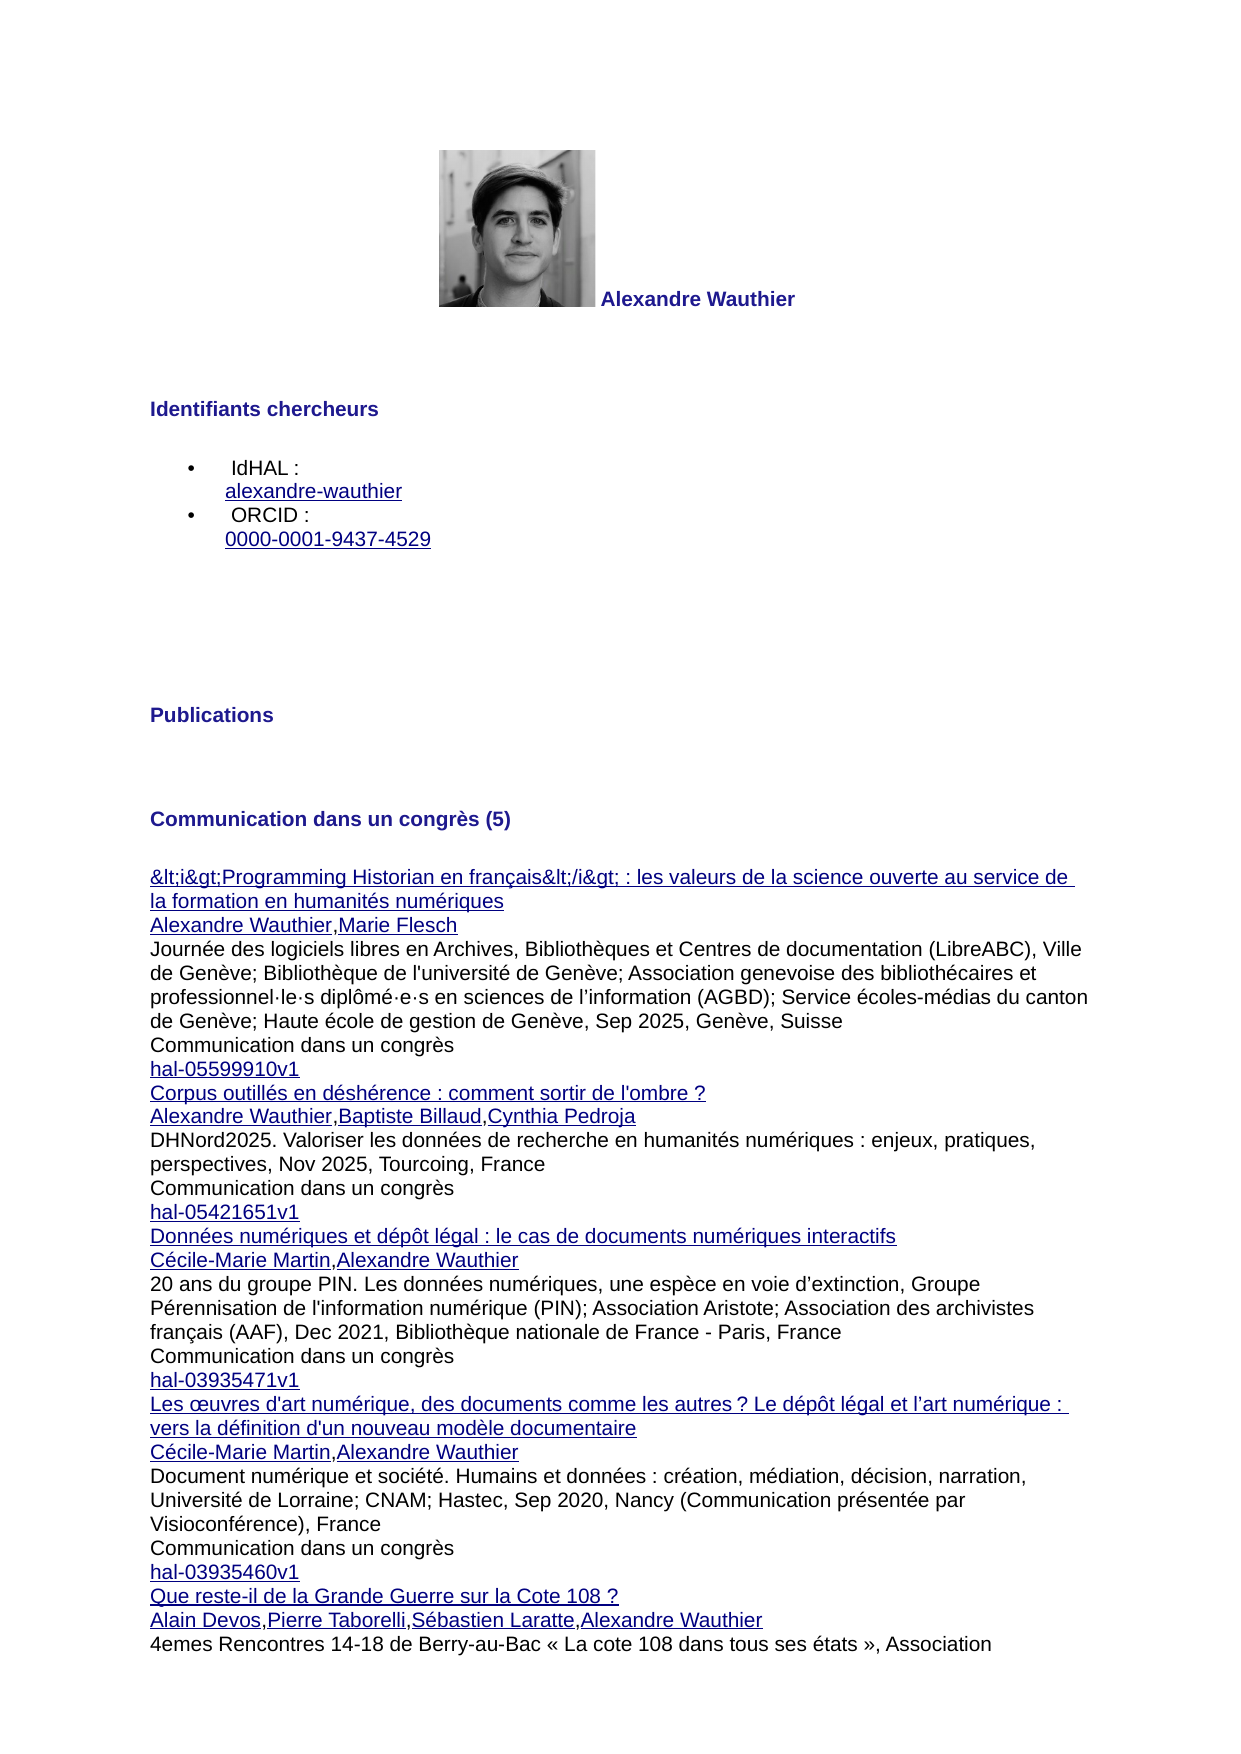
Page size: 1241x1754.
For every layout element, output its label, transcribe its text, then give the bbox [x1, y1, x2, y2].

table_cell Corpus outillés en déshérence : comment sortir de l'ombre ? Alexandre Wauthier,Baptiste Billaud,Cynthia Pedroja DHNord2025. Valoriser les données de recherche en humanités numériques : enjeux, pratiques, perspectives, Nov 2025, Tourcoing, France Communication dans un congrès hal-05421651v1 [150, 1080, 1090, 1224]
list alexandre-wauthier [187, 479, 1090, 503]
table_header &lt;i&gt;Programming Historian en français&lt;/i&gt; : les valeurs de la science ouverte au service de la formation en humanités numériques Alexandre Wauthier,Marie Flesch Journée des logiciels libres en Archives, Bibliothèques et Centres de documentation (LibreABC), Ville de Genève; Bibliothèque de l'université de Genève; Association genevoise des bibliothécaires et professionnel·le·s diplômé·e·s en sciences de l’information (AGBD); Service écoles-médias du canton de Genève; Haute école de gestion de Genève, Sep 2025, Genève, Suisse Communication dans un congrès hal-05599910v1 [150, 865, 1090, 1080]
subtitle Communication dans un congrès (5) [150, 806, 1090, 830]
picture [439, 150, 596, 307]
subtitle Publications [150, 703, 1090, 727]
table_cell Les œuvres d'art numérique, des documents comme les autres ? Le dépôt légal et l’art numérique : vers la définition d'un nouveau modèle documentaire Cécile-Marie Martin,Alexandre Wauthier Document numérique et société. Humains et données : création, médiation, décision, narration, Université de Lorraine; CNAM; Hastec, Sep 2020, Nancy (Communication présentée par Visioconférence), France Communication dans un congrès hal-03935460v1 [150, 1392, 1090, 1583]
subtitle Alexandre Wauthier [150, 150, 1090, 311]
subtitle Identifiants chercheurs [150, 397, 1090, 421]
table_cell Données numériques et dépôt légal : le cas de documents numériques interactifs Cécile-Marie Martin,Alexandre Wauthier 20 ans du groupe PIN. Les données numériques, une espèce en voie d’extinction, Groupe Pérennisation de l'information numérique (PIN); Association Aristote; Association des archivistes français (AAF), Dec 2021, Bibliothèque nationale de France - Paris, France Communication dans un congrès hal-03935471v1 [150, 1224, 1090, 1392]
table_cell Que reste-il de la Grande Guerre sur la Cote 108 ? Alain Devos,Pierre Taborelli,Sébastien Laratte,Alexandre Wauthier 4emes Rencontres 14-18 de Berry-au-Bac « La cote 108 dans tous ses états », Association [150, 1584, 1090, 1655]
list ORCID : [187, 503, 1090, 527]
list 0000-0001-9437-4529 [187, 527, 1090, 551]
list IdHAL : [187, 455, 1090, 479]
